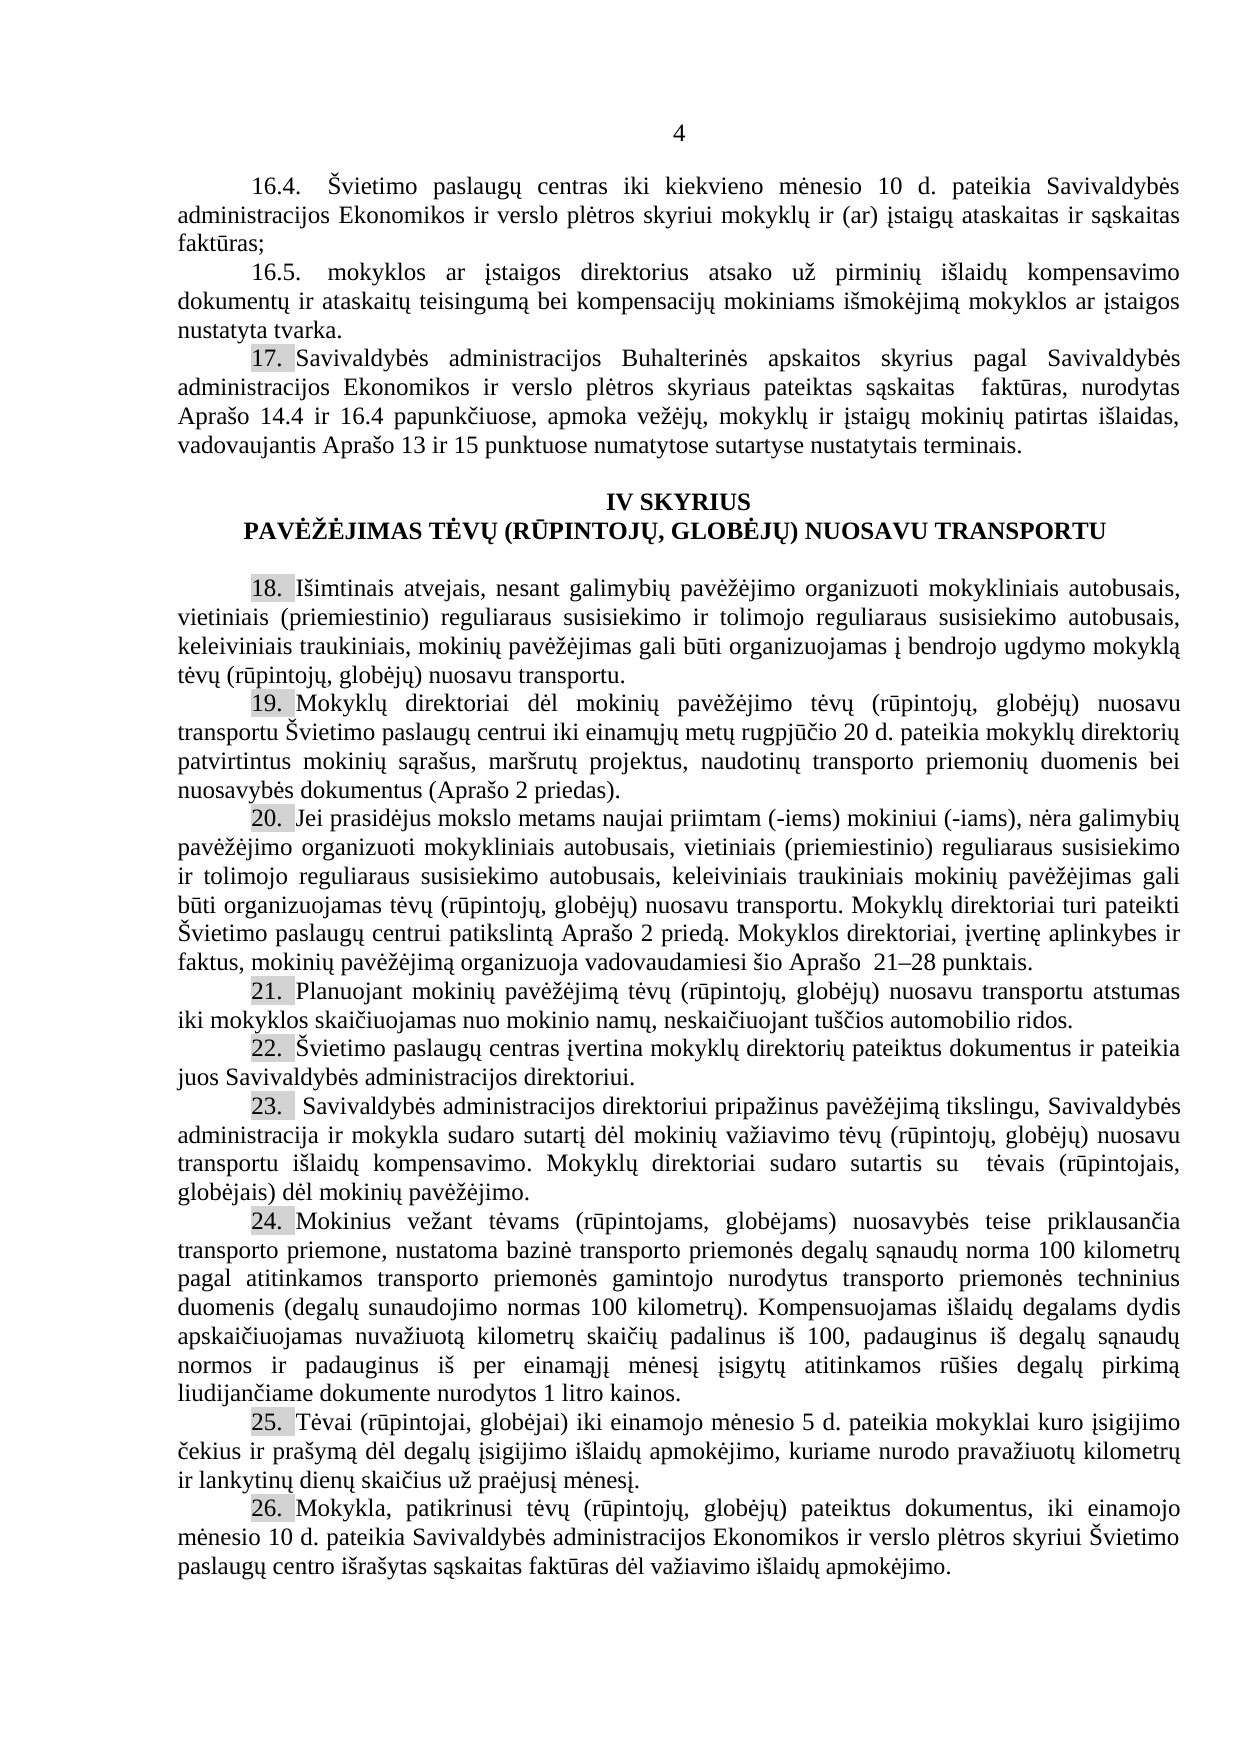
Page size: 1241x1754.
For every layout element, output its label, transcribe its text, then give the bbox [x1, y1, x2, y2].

text 23. Savivaldybės administracijos direktoriui pripažinus pavėžėjimą tikslingu, Savivaldybės administracija ir mokykla sudaro sutartį dėl mokinių važiavimo tėvų (rūpintojų, globėjų) nuosavu transportu išlaidų kompensavimo. Mokyklų direktoriai sudaro sutartis su tėvais (rūpintojais, globėjais) dėl mokinių pavėžėjimo. [177, 1091, 1181, 1206]
text 26. Mokykla, patikrinusi tėvų (rūpintojų, globėjų) pateiktus dokumentus, iki einamojo mėnesio 10 d. pateikia Savivaldybės administracijos Ekonomikos ir verslo plėtros skyriui Švietimo paslaugų centro išrašytas sąskaitas faktūras dėl važiavimo išlaidų apmokėjimo. [177, 1493, 1181, 1580]
text 16.5. mokyklos ar įstaigos direktorius atsako už pirminių išlaidų kompensavimo dokumentų ir ataskaitų teisingumą bei kompensacijų mokiniams išmokėjimą mokyklos ar įstaigos nustatyta tvarka. [177, 257, 1181, 343]
text IV SKYRIUS [176, 487, 1181, 516]
text 18. Išimtinais atvejais, nesant galimybių pavėžėjimo organizuoti mokykliniais autobusais, vietiniais (priemiestinio) reguliaraus susisiekimo ir tolimojo reguliaraus susisiekimo autobusais, keleiviniais traukiniais, mokinių pavėžėjimas gali būti organizuojamas į bendrojo ugdymo mokyklą tėvų (rūpintojų, globėjų) nuosavu transportu. [177, 573, 1181, 688]
text 16.4. Švietimo paslaugų centras iki kiekvieno mėnesio 10 d. pateikia Savivaldybės administracijos Ekonomikos ir verslo plėtros skyriui mokyklų ir (ar) įstaigų ataskaitas ir sąskaitas faktūras; [177, 171, 1181, 257]
text 20. Jei prasidėjus mokslo metams naujai priimtam (-iems) mokiniui (-iams), nėra galimybių pavėžėjimo organizuoti mokykliniais autobusais, vietiniais (priemiestinio) reguliaraus susisiekimo ir tolimojo reguliaraus susisiekimo autobusais, keleiviniais traukiniais mokinių pavėžėjimas gali būti organizuojamas tėvų (rūpintojų, globėjų) nuosavu transportu. Mokyklų direktoriai turi pateikti Švietimo paslaugų centrui patikslintą Aprašo 2 priedą. Mokyklos direktoriai, įvertinę aplinkybes ir faktus, mokinių pavėžėjimą organizuoja vadovaudamiesi šio Aprašo 21–28 punktais. [177, 803, 1181, 976]
text 19. Mokyklų direktoriai dėl mokinių pavėžėjimo tėvų (rūpintojų, globėjų) nuosavu transportu Švietimo paslaugų centrui iki einamųjų metų rugpjūčio 20 d. pateikia mokyklų direktorių patvirtintus mokinių sąrašus, maršrutų projektus, naudotinų transporto priemonių duomenis bei nuosavybės dokumentus (Aprašo 2 priedas). [177, 688, 1181, 803]
text 21. Planuojant mokinių pavėžėjimą tėvų (rūpintojų, globėjų) nuosavu transportu atstumas iki mokyklos skaičiuojamas nuo mokinio namų, neskaičiuojant tuščios automobilio ridos. [177, 976, 1181, 1033]
text 22. Švietimo paslaugų centras įvertina mokyklų direktorių pateiktus dokumentus ir pateikia juos Savivaldybės administracijos direktoriui. [177, 1033, 1181, 1091]
text PAVĖŽĖJIMAS TĖVŲ (RŪPINTOJŲ, GLOBĖJŲ) NUOSAVU TRANSPORTU [176, 516, 1181, 545]
text 25. Tėvai (rūpintojai, globėjai) iki einamojo mėnesio 5 d. pateikia mokyklai kuro įsigijimo čekius ir prašymą dėl degalų įsigijimo išlaidų apmokėjimo, kuriame nurodo pravažiuotų kilometrų ir lankytinų dienų skaičius už praėjusį mėnesį. [177, 1407, 1181, 1493]
text 24. Mokinius vežant tėvams (rūpintojams, globėjams) nuosavybės teise priklausančia transporto priemone, nustatoma bazinė transporto priemonės degalų sąnaudų norma 100 kilometrų pagal atitinkamos transporto priemonės gamintojo nurodytus transporto priemonės techninius duomenis (degalų sunaudojimo normas 100 kilometrų). Kompensuojamas išlaidų degalams dydis apskaičiuojamas nuvažiuotą kilometrų skaičių padalinus iš 100, padauginus iš degalų sąnaudų normos ir padauginus iš per einamąjį mėnesį įsigytų atitinkamos rūšies degalų pirkimą liudijančiame dokumente nurodytos 1 litro kainos. [177, 1206, 1181, 1407]
text 17. Savivaldybės administracijos Buhalterinės apskaitos skyrius pagal Savivaldybės administracijos Ekonomikos ir verslo plėtros skyriaus pateiktas sąskaitas faktūras, nurodytas Aprašo 14.4 ir 16.4 papunkčiuose, apmoka vežėjų, mokyklų ir įstaigų mokinių patirtas išlaidas, vadovaujantis Aprašo 13 ir 15 punktuose numatytose sutartyse nustatytais terminais. [177, 343, 1181, 458]
